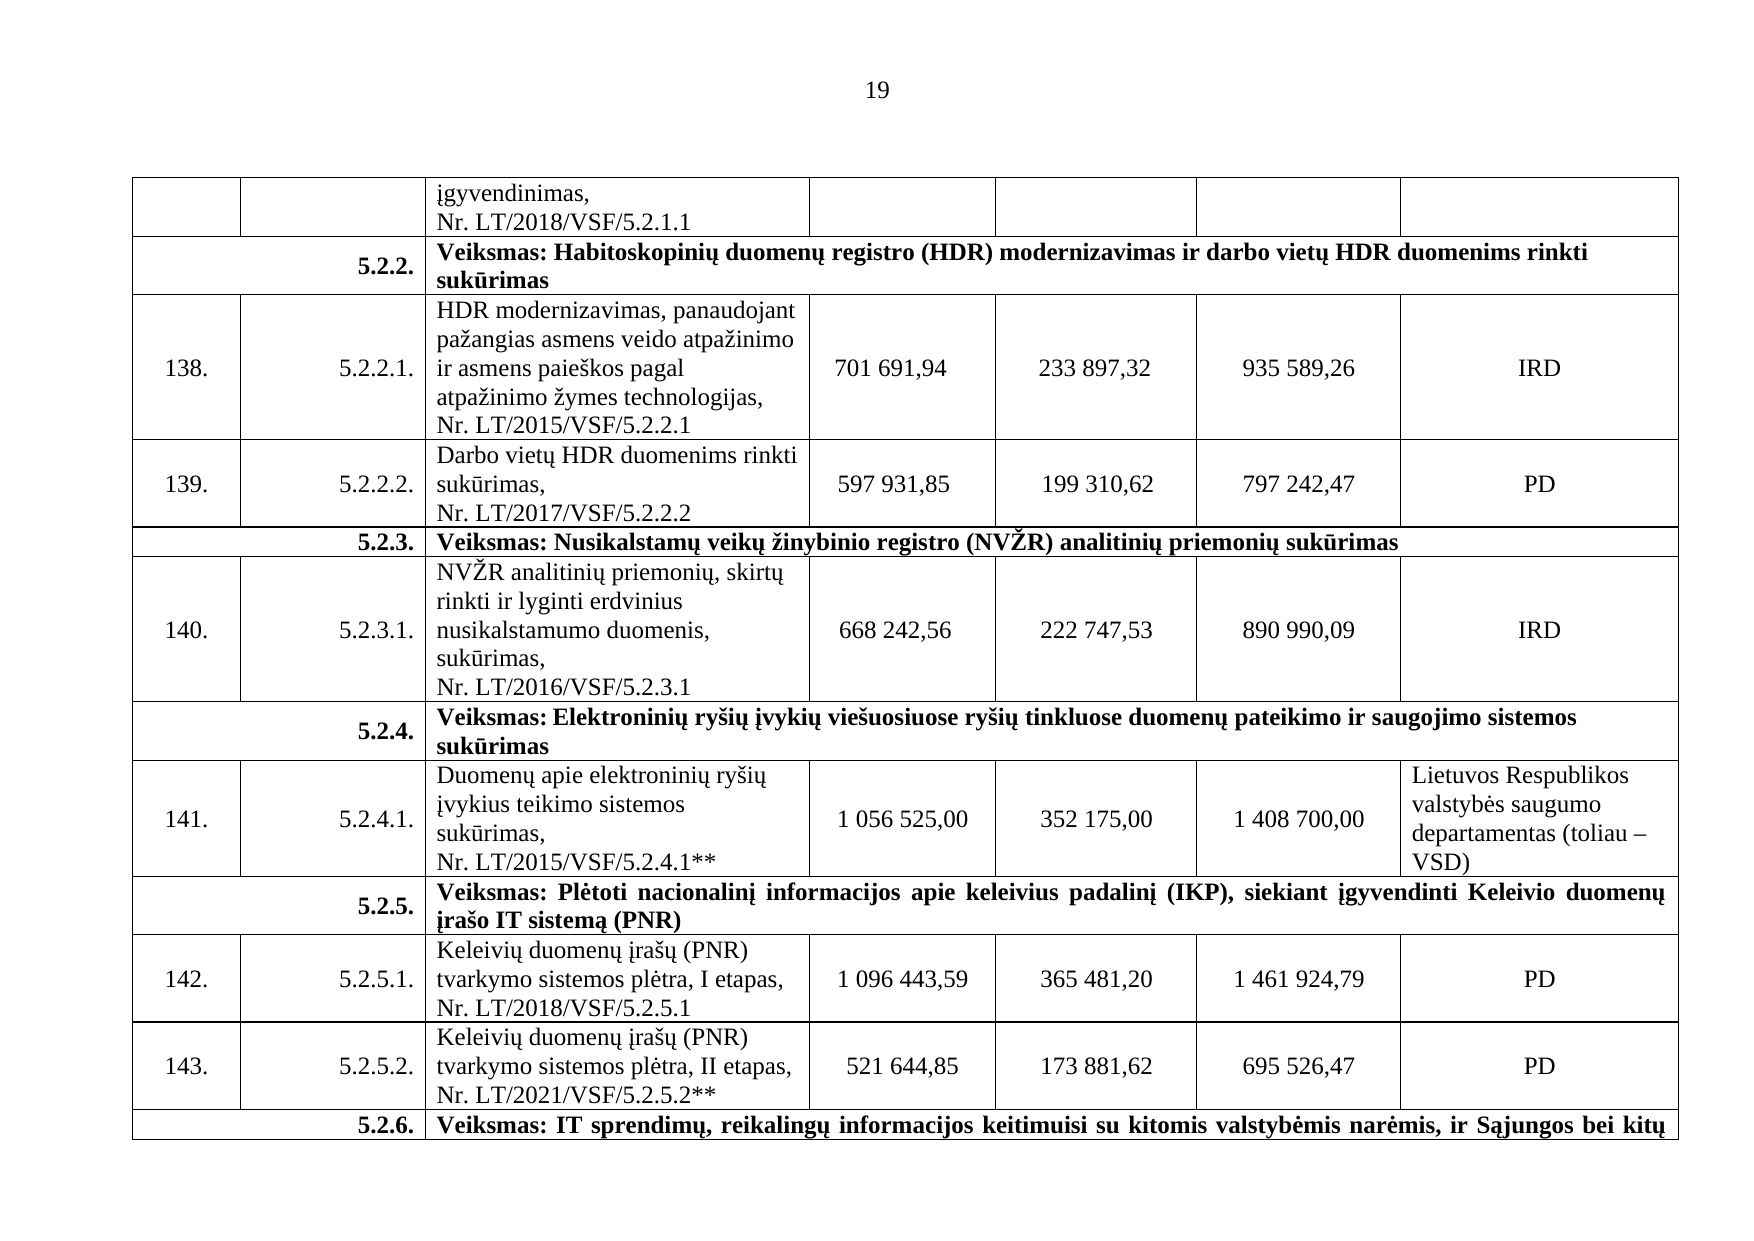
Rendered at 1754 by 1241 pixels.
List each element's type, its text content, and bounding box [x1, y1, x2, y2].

table_cell IRD [1401, 295, 1678, 439]
table_cell Darbo vietų HDR duomenims rinkti sukūrimas, Nr. LT/2017/VSF/5.2.2.2 [426, 440, 809, 526]
table_cell Lietuvos Respublikos valstybės saugumo departamentas (toliau – VSD) [1401, 761, 1678, 876]
table_cell PD [1401, 935, 1678, 1021]
table_cell [1679, 439, 1684, 526]
table_cell [1679, 556, 1684, 701]
table_cell 140. [133, 557, 240, 701]
table_cell [1679, 1109, 1684, 1138]
table_cell 365 481,20 [996, 935, 1196, 1021]
table_cell [810, 178, 995, 236]
table_cell 222 747,53 [996, 557, 1196, 701]
table_cell 1 056 525,00 [810, 761, 995, 876]
table_cell 142. [133, 935, 240, 1021]
table_cell įgyvendinimas, Nr. LT/2018/VSF/5.2.1.1 [426, 178, 809, 236]
table_cell 695 526,47 [1197, 1023, 1400, 1109]
table_cell 5.2.6. [133, 1110, 425, 1138]
table_cell 521 644,85 [810, 1023, 995, 1109]
table_cell [241, 178, 425, 236]
table_cell 143. [133, 1023, 240, 1109]
table_cell [1679, 934, 1684, 1021]
table_cell 5.2.2.2. [241, 440, 425, 526]
table_cell 5.2.5.1. [241, 935, 425, 1021]
table_cell [133, 178, 240, 236]
table_cell 5.2.4. [133, 702, 425, 759]
table_cell HDR modernizavimas, panaudojant pažangias asmens veido atpažinimo ir asmens paieškos pagal atpažinimo žymes technologijas, Nr. LT/2015/VSF/5.2.2.1 [426, 295, 809, 439]
table_cell 5.2.5. [133, 877, 425, 934]
table_cell Veiksmas: Habitoskopinių duomenų registro (HDR) modernizavimas ir darbo vietų HDR duomenims rinkti sukūrimas [426, 237, 1678, 294]
table_cell NVŽR analitinių priemonių, skirtų rinkti ir lyginti erdvinius nusikalstamumo duomenis, sukūrimas, Nr. LT/2016/VSF/5.2.3.1 [426, 557, 809, 701]
table_cell 173 881,62 [996, 1023, 1196, 1109]
table_cell PD [1401, 1023, 1678, 1109]
table_cell 5.2.2.1. [241, 295, 425, 439]
table_cell 5.2.3.1. [241, 557, 425, 701]
table_cell Veiksmas: IT sprendimų, reikalingų informacijos keitimuisi su kitomis valstybėmis narėmis, ir Sąjungos bei kitų [426, 1110, 1678, 1138]
table_cell [1679, 760, 1684, 876]
table_cell Keleivių duomenų įrašų (PNR) tvarkymo sistemos plėtra, I etapas, Nr. LT/2018/VSF/5.2.5.1 [426, 935, 809, 1021]
table_cell 199 310,62 [996, 440, 1196, 526]
table_cell 5.2.4.1. [241, 761, 425, 876]
table_cell IRD [1401, 557, 1678, 701]
table_cell Duomenų apie elektroninių ryšių įvykius teikimo sistemos sukūrimas, Nr. LT/2015/VSF/5.2.4.1** [426, 761, 809, 876]
table_cell [1679, 177, 1684, 236]
table_cell 890 990,09 [1197, 557, 1400, 701]
table_cell [1679, 876, 1684, 934]
table_cell 233 897,32 [996, 295, 1196, 439]
table_cell 935 589,26 [1197, 295, 1400, 439]
table_cell 5.2.3. [133, 528, 425, 556]
table_cell 5.2.2. [133, 237, 425, 294]
table_cell [1679, 701, 1684, 759]
table_cell [1679, 236, 1684, 294]
table_cell 5.2.5.2. [241, 1023, 425, 1109]
table_cell 668 242,56 [810, 557, 995, 701]
table_cell Veiksmas: Plėtoti nacionalinį informacijos apie keleivius padalinį (IKP), siekiant įgyvendinti Keleivio duomenų įrašo IT sistemą (PNR) [426, 877, 1678, 934]
table_cell [1679, 1021, 1684, 1109]
table_cell [1679, 526, 1684, 556]
table_cell 701 691,94 [810, 295, 995, 439]
table_cell 139. [133, 440, 240, 526]
table_cell [1679, 294, 1684, 439]
table_cell 352 175,00 [996, 761, 1196, 876]
table_cell [1197, 178, 1400, 236]
table_cell Keleivių duomenų įrašų (PNR) tvarkymo sistemos plėtra, II etapas, Nr. LT/2021/VSF/5.2.5.2** [426, 1023, 809, 1109]
table_cell 1 461 924,79 [1197, 935, 1400, 1021]
table_cell 797 242,47 [1197, 440, 1400, 526]
table_cell [1401, 178, 1678, 236]
table_cell 1 096 443,59 [810, 935, 995, 1021]
table_cell 138. [133, 295, 240, 439]
table_cell Veiksmas: Elektroninių ryšių įvykių viešuosiuose ryšių tinkluose duomenų pateikimo ir saugojimo sistemos sukūrimas [426, 702, 1678, 759]
table_cell PD [1401, 440, 1678, 526]
table_cell 597 931,85 [810, 440, 995, 526]
table_cell [996, 178, 1196, 236]
table_cell 141. [133, 761, 240, 876]
table_cell Veiksmas: Nusikalstamų veikų žinybinio registro (NVŽR) analitinių priemonių sukūrimas [426, 528, 1678, 556]
table_cell 1 408 700,00 [1197, 761, 1400, 876]
